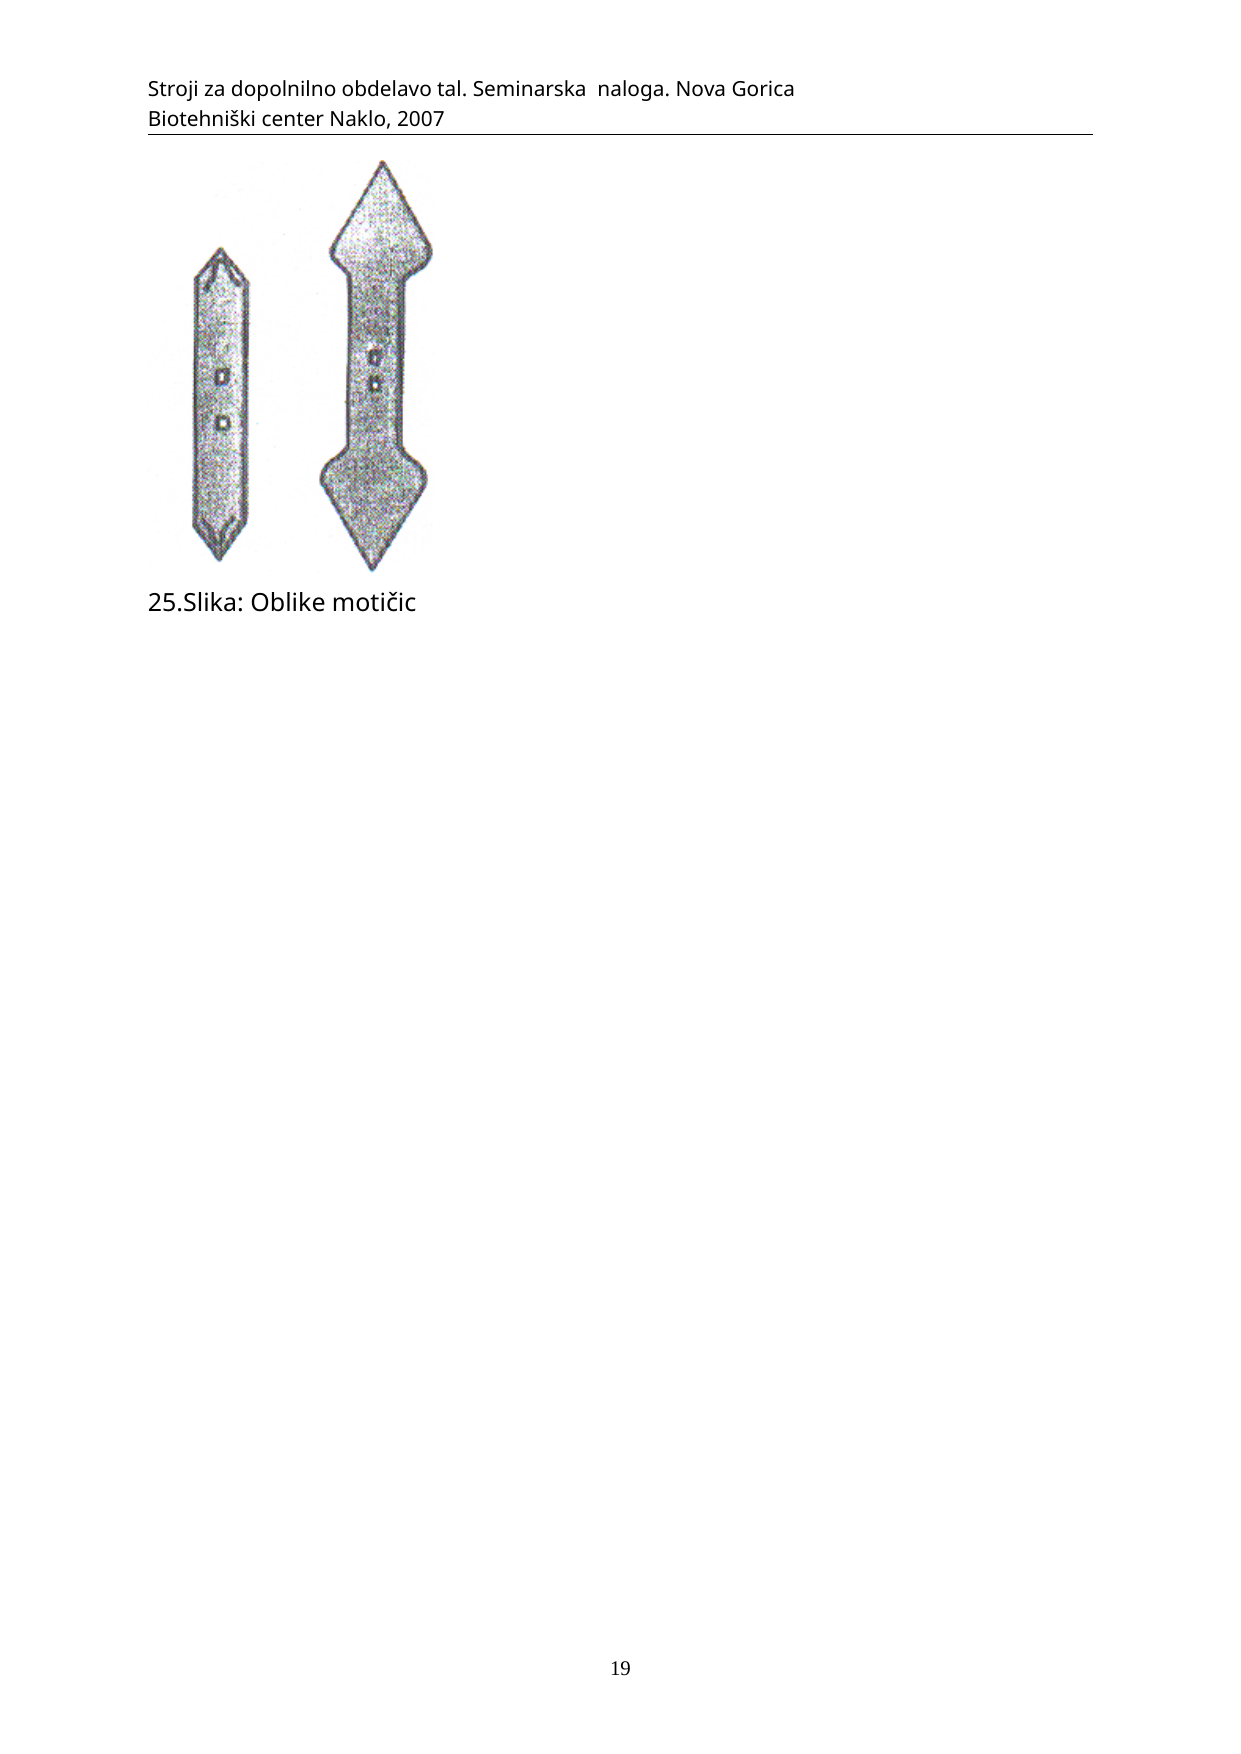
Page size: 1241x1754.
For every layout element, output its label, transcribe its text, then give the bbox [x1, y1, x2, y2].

text 25.Slika: Oblike motičic [148, 585, 1093, 619]
picture [147, 159, 436, 573]
